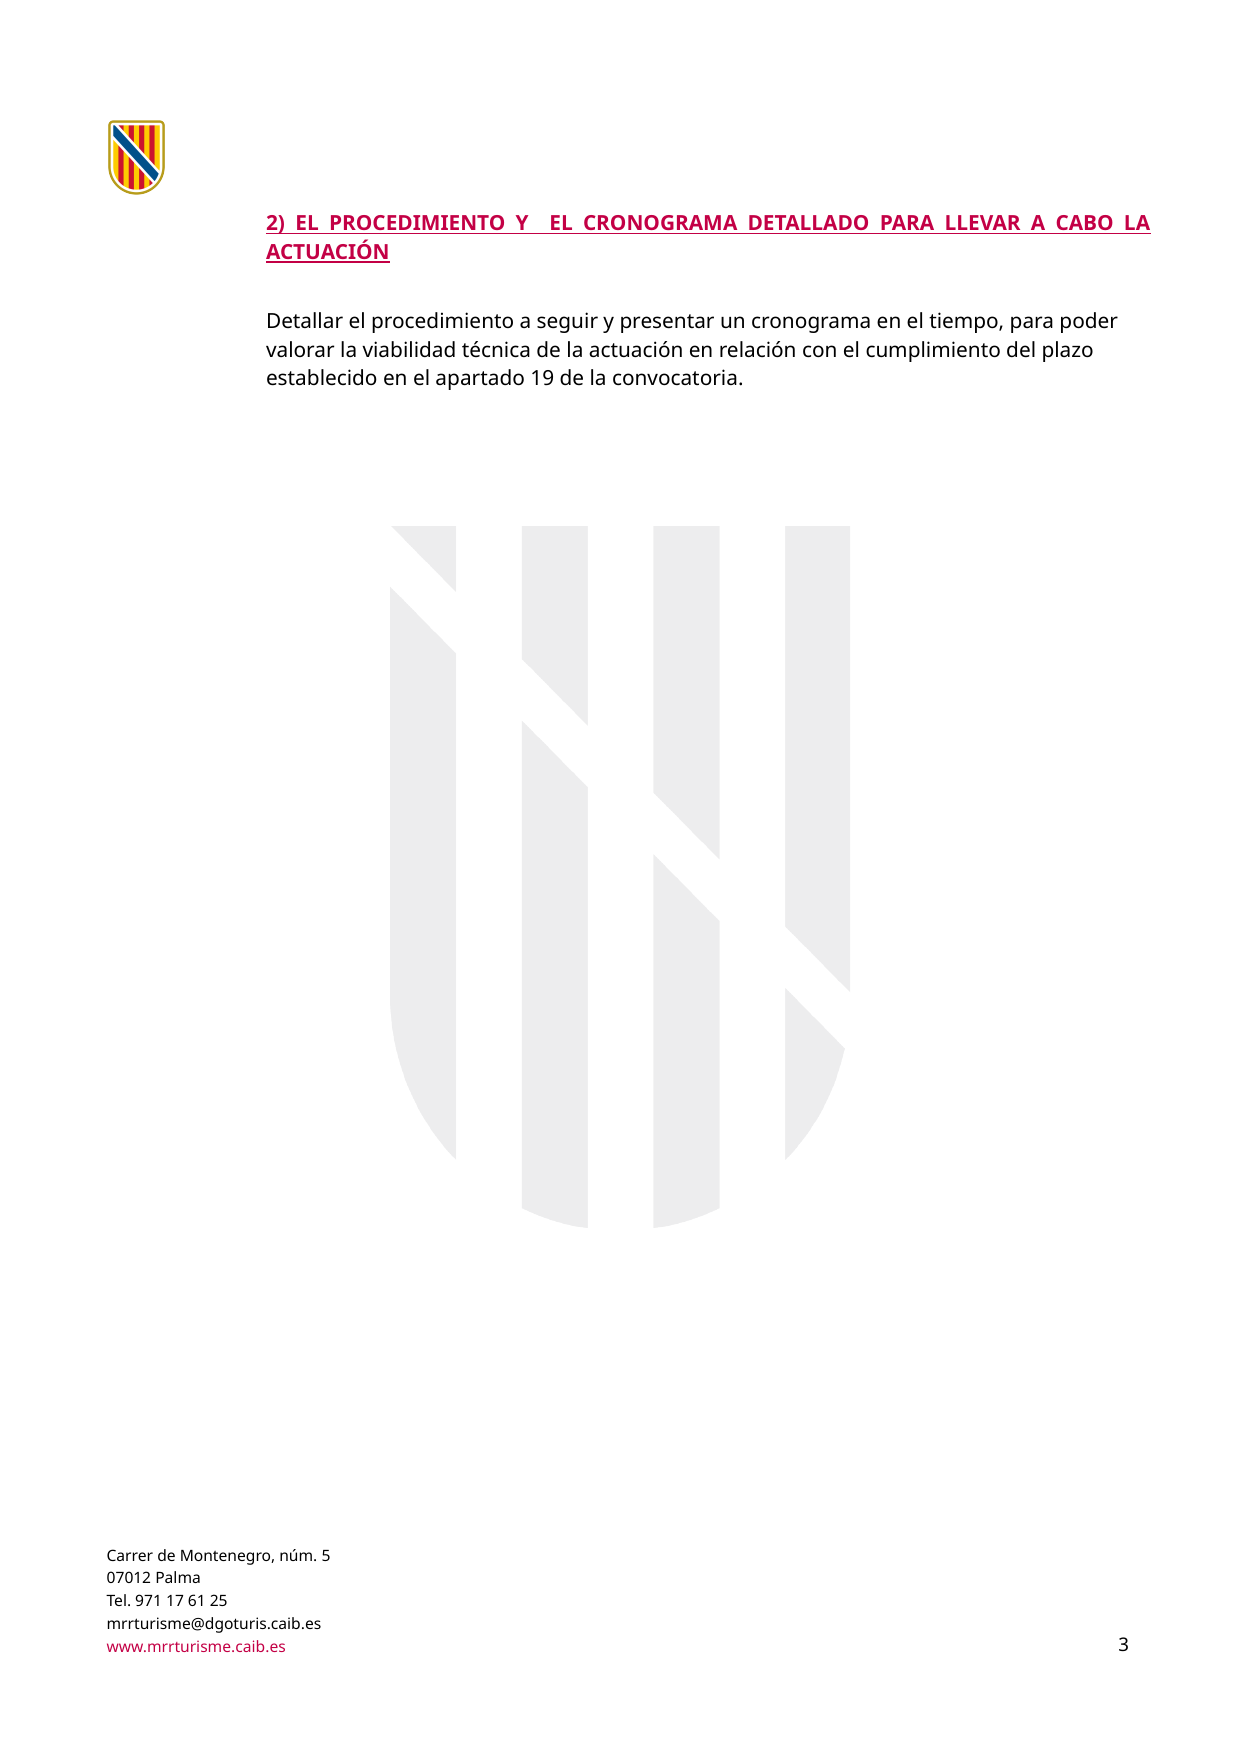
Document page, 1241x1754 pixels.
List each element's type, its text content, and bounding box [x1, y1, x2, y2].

text 2) EL PROCEDIMIENTO Y EL CRONOGRAMA DETALLADO PARA LLEVAR A CABO LA ACTUACIÓN [266, 208, 1152, 265]
picture [90, 92, 183, 223]
picture [390, 526, 851, 1228]
text Detallar el procedimiento a seguir y presentar un cronograma en el tiempo, para poder valorar la viabilidad técnica de la actuación en relación con el cumplimiento del plazo establecido en el apartado 19 de la convocatoria. [266, 306, 1152, 392]
